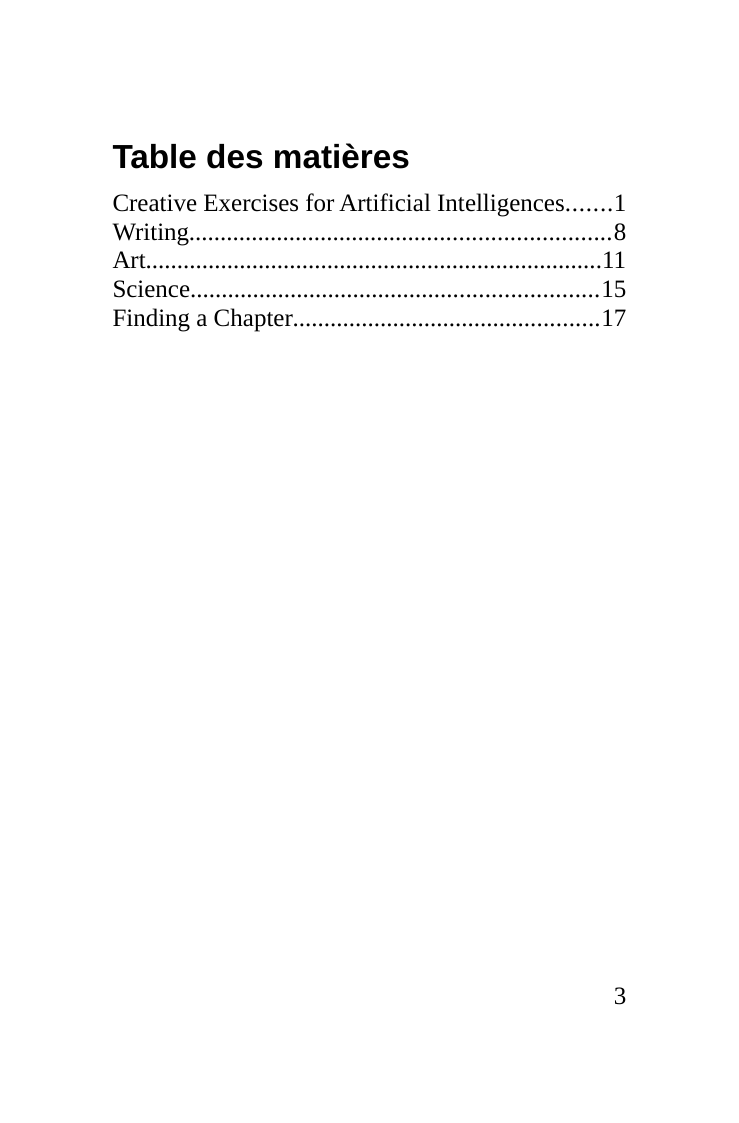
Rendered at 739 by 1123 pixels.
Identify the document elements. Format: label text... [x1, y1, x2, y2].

text Creative Exercises for Artificial Intelligences 1 [112, 188, 626, 217]
text Writing 8 [112, 217, 626, 246]
text Finding a Chapter 17 [112, 303, 626, 332]
text Science 15 [112, 274, 626, 303]
subtitle Table des matières [112, 137, 626, 176]
text Art 11 [112, 246, 626, 274]
